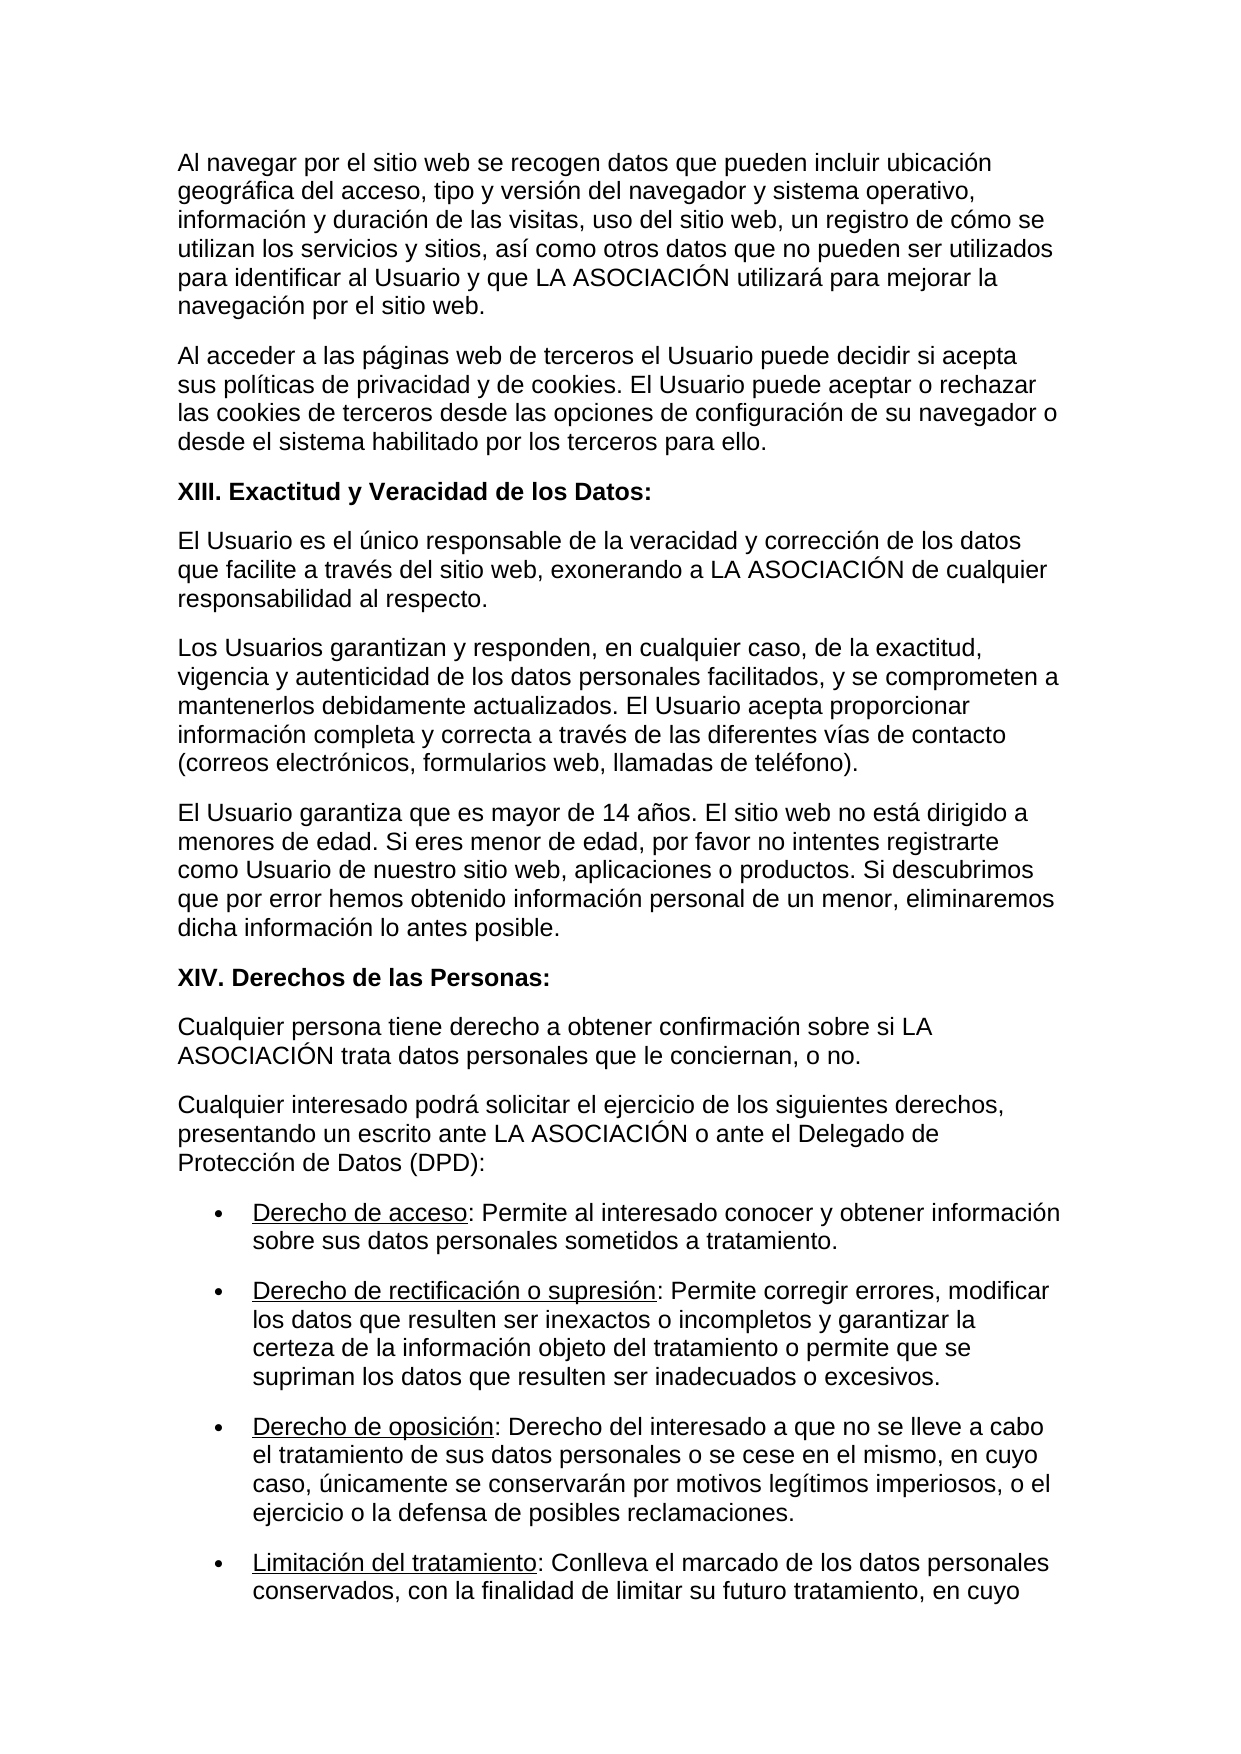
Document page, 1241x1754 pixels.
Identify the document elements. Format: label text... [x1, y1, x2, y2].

text Cualquier interesado podrá solicitar el ejercicio de los siguientes derechos, presentando un escrito ante LA ASOCIACIÓN o ante el Delegado de Protección de Datos (DPD): [177, 1091, 1063, 1177]
text Cualquier persona tiene derecho a obtener confirmación sobre si LA ASOCIACIÓN trata datos personales que le conciernan, o no. [177, 1012, 1063, 1070]
text El Usuario garantiza que es mayor de 14 años. El sitio web no está dirigido a menores de edad. Si eres menor de edad, por favor no intentes registrarte como Usuario de nuestro sitio web, aplicaciones o productos. Si descubrimos que por error hemos obtenido información personal de un menor, eliminaremos dicha información lo antes posible. [177, 798, 1063, 942]
text Al navegar por el sitio web se recogen datos que pueden incluir ubicación geográfica del acceso, tipo y versión del navegador y sistema operativo, información y duración de las visitas, uso del sitio web, un registro de cómo se utilizan los servicios y sitios, así como otros datos que no pueden ser utilizados para identificar al Usuario y que LA ASOCIACIÓN utilizará para mejorar la navegación por el sitio web. [177, 148, 1063, 320]
text XIV. Derechos de las Personas: [177, 963, 1063, 991]
text Los Usuarios garantizan y responden, en cualquier caso, de la exactitud, vigencia y autenticidad de los datos personales facilitados, y se comprometen a mantenerlos debidamente actualizados. El Usuario acepta proporcionar información completa y correcta a través de las diferentes vías de contacto (correos electrónicos, formularios web, llamadas de teléfono). [177, 633, 1063, 777]
list Derecho de oposición: Derecho del interesado a que no se lleve a cabo el tratamiento de sus datos personales o se cese en el mismo, en cuyo caso, únicamente se conservarán por motivos legítimos imperiosos, o el ejercicio o la defensa de posibles reclamaciones. [215, 1412, 1063, 1527]
list Derecho de acceso: Permite al interesado conocer y obtener información sobre sus datos personales sometidos a tratamiento. [215, 1198, 1063, 1255]
text El Usuario es el único responsable de la veracidad y corrección de los datos que facilite a través del sitio web, exonerando a LA ASOCIACIÓN de cualquier responsabilidad al respecto. [177, 526, 1063, 613]
list Limitación del tratamiento: Conlleva el marcado de los datos personales conservados, con la finalidad de limitar su futuro tratamiento, en cuyo [215, 1548, 1063, 1605]
text Al acceder a las páginas web de terceros el Usuario puede decidir si acepta sus políticas de privacidad y de cookies. El Usuario puede aceptar o rechazar las cookies de terceros desde las opciones de configuración de su navegador o desde el sistema habilitado por los terceros para ello. [177, 341, 1063, 456]
text XIII. Exactitud y Veracidad de los Datos: [177, 477, 1063, 506]
list Derecho de rectificación o supresión: Permite corregir errores, modificar los datos que resulten ser inexactos o incompletos y garantizar la certeza de la información objeto del tratamiento o permite que se supriman los datos que resulten ser inadecuados o excesivos. [215, 1276, 1063, 1391]
